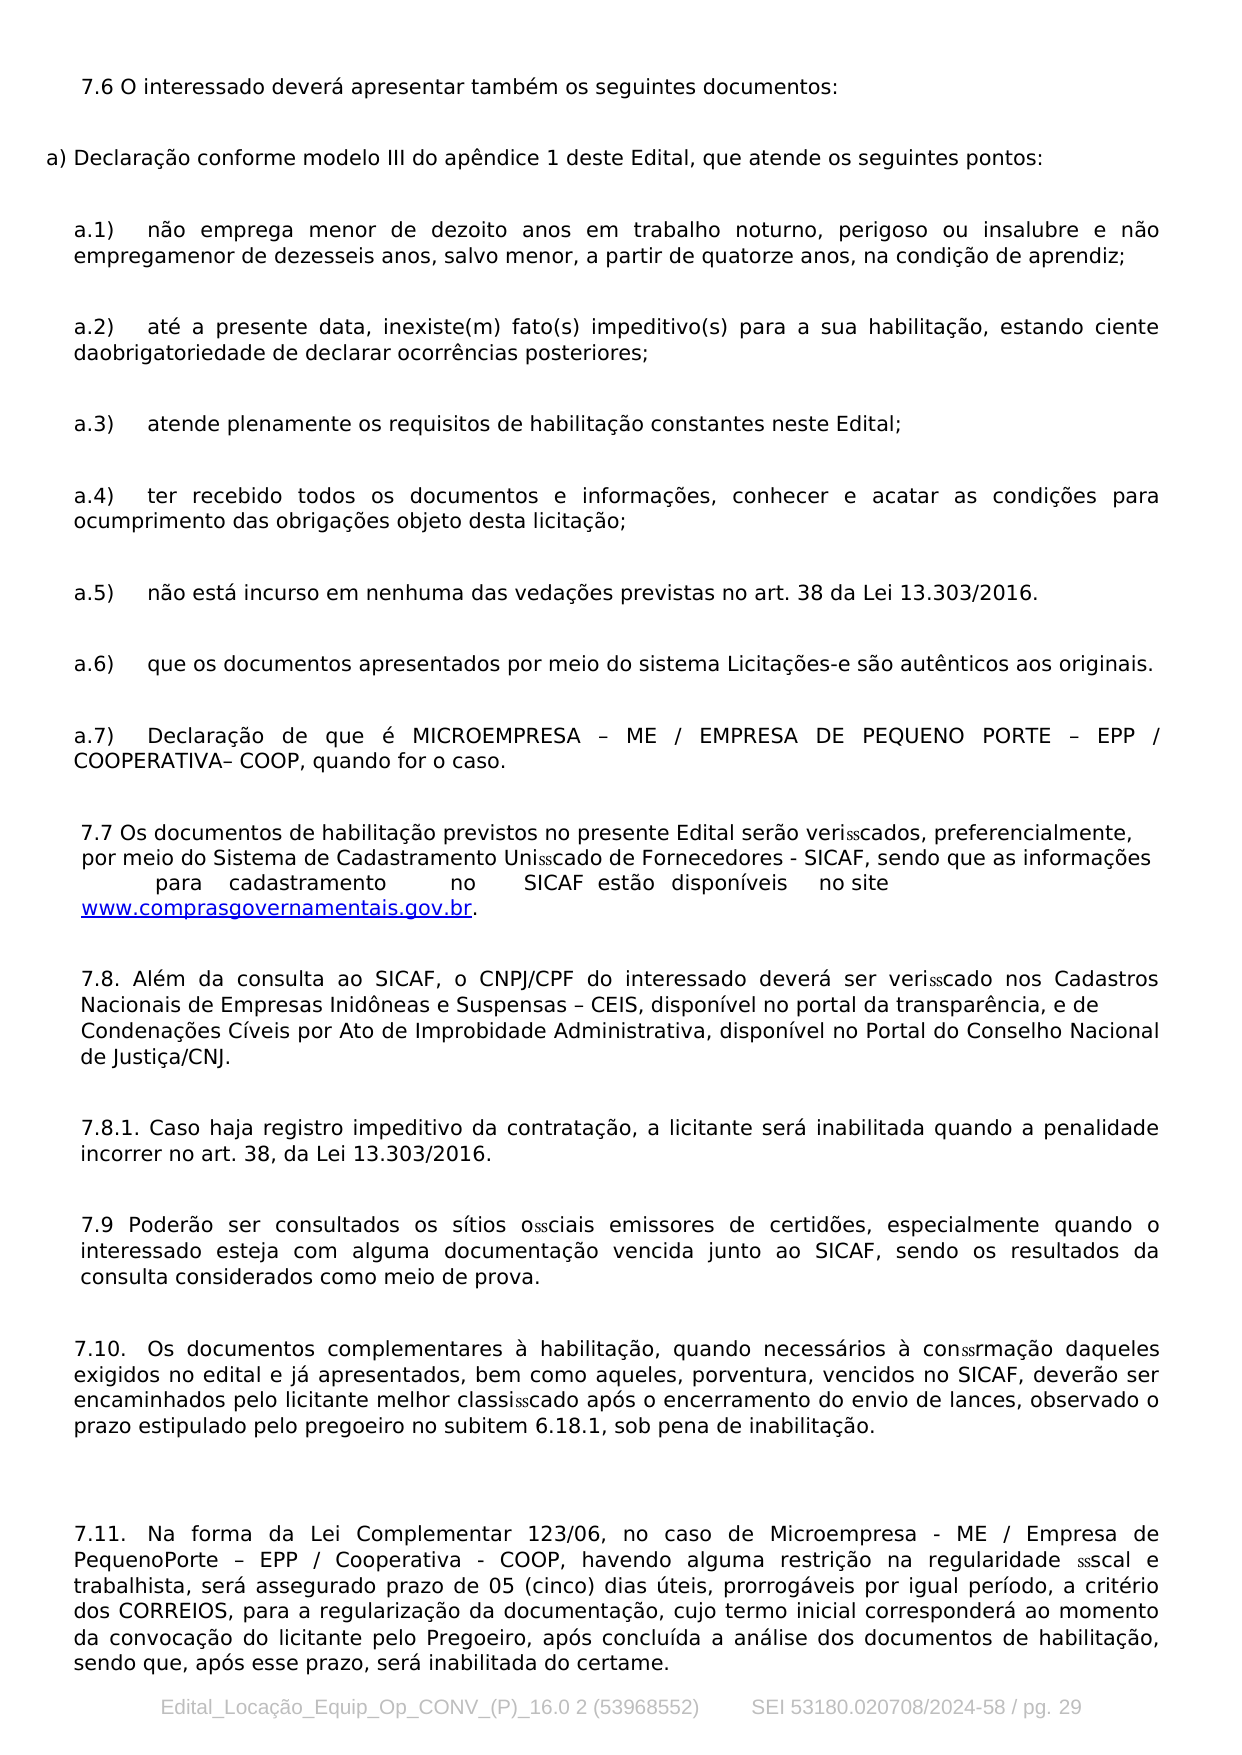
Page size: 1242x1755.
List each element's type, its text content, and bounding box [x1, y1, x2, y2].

list atende plenamente os requisitos de habilitação constantes neste Edital; [73, 412, 1161, 437]
text 7.9 Poderão ser consultados os sítios ociais emissores de certidões, especialmente quando o interessado esteja com alguma documentação vencida junto ao SICAF, sendo os resultados da consulta considerados como meio de prova. [80, 1213, 1161, 1289]
list não emprega menor de dezoito anos em trabalho noturno, perigoso ou insalubre e não empregamenor de dezesseis anos, salvo menor, a partir de quatorze anos, na condição de aprendiz; [73, 218, 1161, 268]
list Os documentos complementares à habilitação, quando necessários à conrmação daqueles exigidos no edital e já apresentados, bem como aqueles, porventura, vencidos no SICAF, deverão ser encaminhados pelo licitante melhor classicado após o encerramento do envio de lances, observado o prazo estipulado pelo pregoeiro no subitem 6.18.1, sob pena de inabilitação. [73, 1337, 1161, 1439]
text 7.8. Além da consulta ao SICAF, o CNPJ/CPF do interessado deverá ser vericado nos Cadastros Nacionais de Empresas Inidôneas e Suspensas – CEIS, disponível no portal da transparência, e de [80, 967, 1161, 1017]
list não está incurso em nenhuma das vedações previstas no art. 38 da Lei 13.303/2016. [73, 581, 1161, 605]
list que os documentos apresentados por meio do sistema Licitações-e são autênticos aos originais. [73, 652, 1161, 677]
list Declaração conforme modelo III do apêndice 1 deste Edital, que atende os seguintes pontos: [46, 146, 1161, 171]
text Condenações Cíveis por Ato de Improbidade Administrativa, disponível no Portal do Conselho Nacional de Justiça/CNJ. [80, 1019, 1161, 1069]
text 7.6 O interessado deverá apresentar também os seguintes documentos: [80, 75, 1161, 99]
list Na forma da Lei Complementar 123/06, no caso de Microempresa - ME / Empresa de PequenoPorte – EPP / Cooperativa - COOP, havendo alguma restrição na regularidade scal e trabalhista, será assegurado prazo de 05 (cinco) dias úteis, prorrogáveis por igual período, a critério dos CORREIOS, para a regularização da documentação, cujo termo inicial corresponderá ao momento da convocação do licitante pelo Pregoeiro, após concluída a análise dos documentos de habilitação, sendo que, após esse prazo, será inabilitada do certame. [73, 1522, 1161, 1676]
text 7.8.1. Caso haja registro impeditivo da contratação, a licitante será inabilitada quando a penalidade incorrer no art. 38, da Lei 13.303/2016. [80, 1116, 1161, 1166]
text 7.7 Os documentos de habilitação previstos no presente Edital serão vericados, preferencialmente, por meio do Sistema de Cadastramento Unicado de Fornecedores - SICAF, sendo que as informações para cadastramento no SICAF estão disponíveis no site www.comprasgovernamentais.gov.br. [80, 821, 1161, 920]
list até a presente data, inexiste(m) fato(s) impeditivo(s) para a sua habilitação, estando ciente daobrigatoriedade de declarar ocorrências posteriores; [73, 315, 1161, 365]
list Declaração de que é MICROEMPRESA – ME / EMPRESA DE PEQUENO PORTE – EPP / COOPERATIVA– COOP, quando for o caso. [73, 724, 1161, 774]
list ter recebido todos os documentos e informações, conhecer e acatar as condições para ocumprimento das obrigações objeto desta licitação; [73, 484, 1161, 534]
